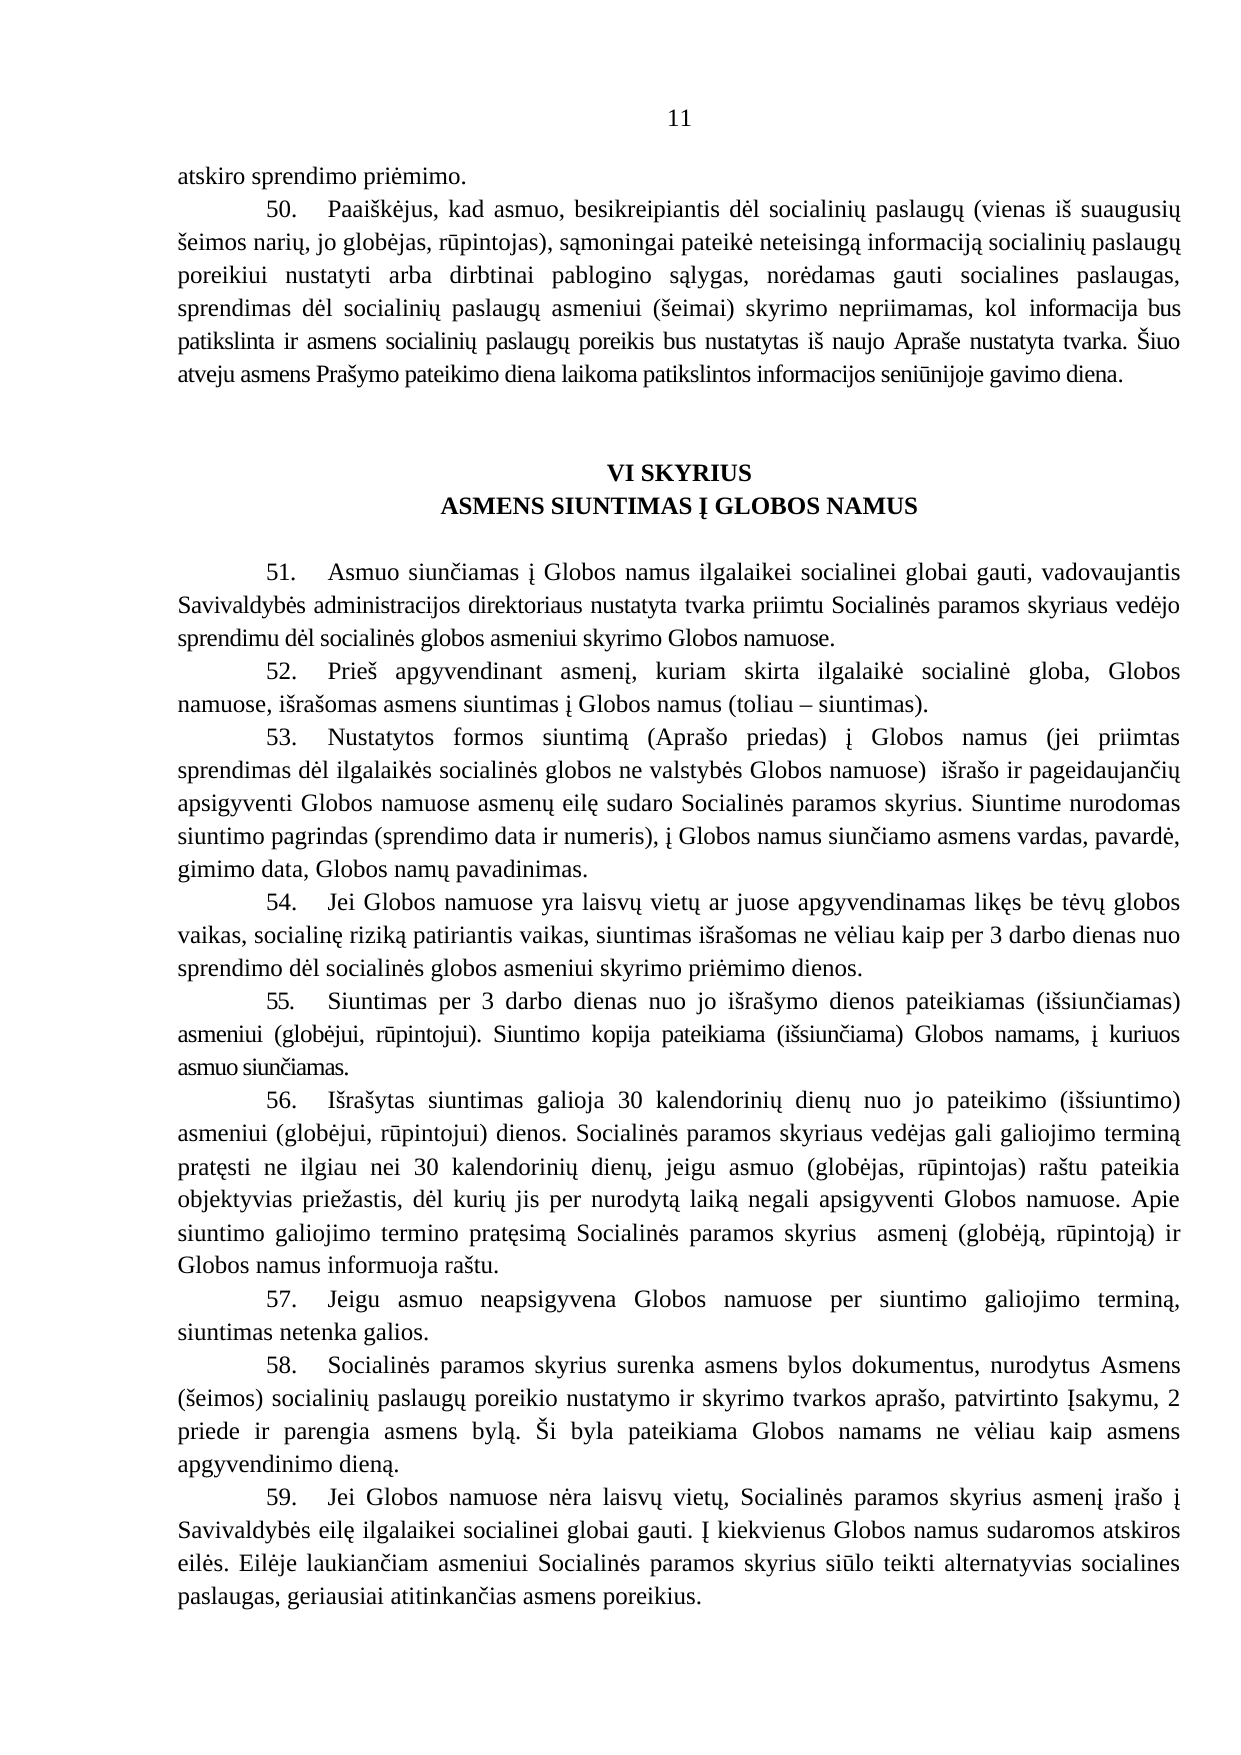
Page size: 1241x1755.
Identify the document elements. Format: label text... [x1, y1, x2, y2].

text 50. Paaiškėjus, kad asmuo, besikreipiantis dėl socialinių paslaugų (vienas iš suaugusių šeimos narių, jo globėjas, rūpintojas), sąmoningai pateikė neteisingą informaciją socialinių paslaugų poreikiui nustatyti arba dirbtinai pablogino sąlygas, norėdamas gauti socialines paslaugas, sprendimas dėl socialinių paslaugų asmeniui (šeimai) skyrimo nepriimamas, kol informacija bus patikslinta ir asmens socialinių paslaugų poreikis bus nustatytas iš naujo Apraše nustatyta tvarka. Šiuo atveju asmens Prašymo pateikimo diena laikoma patikslintos informacijos seniūnijoje gavimo diena. [177, 194, 1181, 388]
text 59. Jei Globos namuose nėra laisvų vietų, Socialinės paramos skyrius asmenį įrašo į Savivaldybės eilę ilgalaikei socialinei globai gauti. Į kiekvienus Globos namus sudaromos atskiros eilės. Eilėje laukiančiam asmeniui Socialinės paramos skyrius siūlo teikti alternatyvias socialines paslaugas, geriausiai atitinkančias asmens poreikius. [177, 1482, 1181, 1609]
text 57. Jeigu asmuo neapsigyvena Globos namuose per siuntimo galiojimo terminą, siuntimas netenka galios. [177, 1284, 1181, 1345]
text 53. Nustatytos formos siuntimą (Aprašo priedas) į Globos namus (jei priimtas sprendimas dėl ilgalaikės socialinės globos ne valstybės Globos namuose) išrašo ir pageidaujančių apsigyventi Globos namuose asmenų eilę sudaro Socialinės paramos skyrius. Siuntime nurodomas siuntimo pagrindas (sprendimo data ir numeris), į Globos namus siunčiamo asmens vardas, pavardė, gimimo data, Globos namų pavadinimas. [177, 722, 1181, 883]
text 55. Siuntimas per 3 darbo dienas nuo jo išrašymo dienos pateikiamas (išsiunčiamas) asmeniui (globėjui, rūpintojui). Siuntimo kopija pateikiama (išsiunčiama) Globos namams, į kuriuos asmuo siunčiamas. [177, 986, 1181, 1081]
text ASMENS SIUNTIMAS Į GLOBOS NAMUS [177, 491, 1181, 520]
text 51. Asmuo siunčiamas į Globos namus ilgalaikei socialinei globai gauti, vadovaujantis Savivaldybės administracijos direktoriaus nustatyta tvarka priimtu Socialinės paramos skyriaus vedėjo sprendimu dėl socialinės globos asmeniui skyrimo Globos namuose. [177, 557, 1181, 652]
text 54. Jei Globos namuose yra laisvų vietų ar juose apgyvendinamas likęs be tėvų globos vaikas, socialinę riziką patiriantis vaikas, siuntimas išrašomas ne vėliau kaip per 3 darbo dienas nuo sprendimo dėl socialinės globos asmeniui skyrimo priėmimo dienos. [177, 887, 1181, 982]
text 56. Išrašytas siuntimas galioja 30 kalendorinių dienų nuo jo pateikimo (išsiuntimo) asmeniui (globėjui, rūpintojui) dienos. Socialinės paramos skyriaus vedėjas gali galiojimo terminą pratęsti ne ilgiau nei 30 kalendorinių dienų, jeigu asmuo (globėjas, rūpintojas) raštu pateikia objektyvias priežastis, dėl kurių jis per nurodytą laiką negali apsigyventi Globos namuose. Apie siuntimo galiojimo termino pratęsimą Socialinės paramos skyrius asmenį (globėją, rūpintoją) ir Globos namus informuoja raštu. [177, 1086, 1181, 1279]
text 52. Prieš apgyvendinant asmenį, kuriam skirta ilgalaikė socialinė globa, Globos namuose, išrašomas asmens siuntimas į Globos namus (toliau – siuntimas). [177, 656, 1181, 718]
text 58. Socialinės paramos skyrius surenka asmens bylos dokumentus, nurodytus Asmens (šeimos) socialinių paslaugų poreikio nustatymo ir skyrimo tvarkos aprašo, patvirtinto Įsakymu, 2 priede ir parengia asmens bylą. Ši byla pateikiama Globos namams ne vėliau kaip asmens apgyvendinimo dieną. [177, 1350, 1181, 1477]
text atskiro sprendimo priėmimo. [177, 161, 1181, 190]
text VI SKYRIUS [177, 458, 1181, 487]
